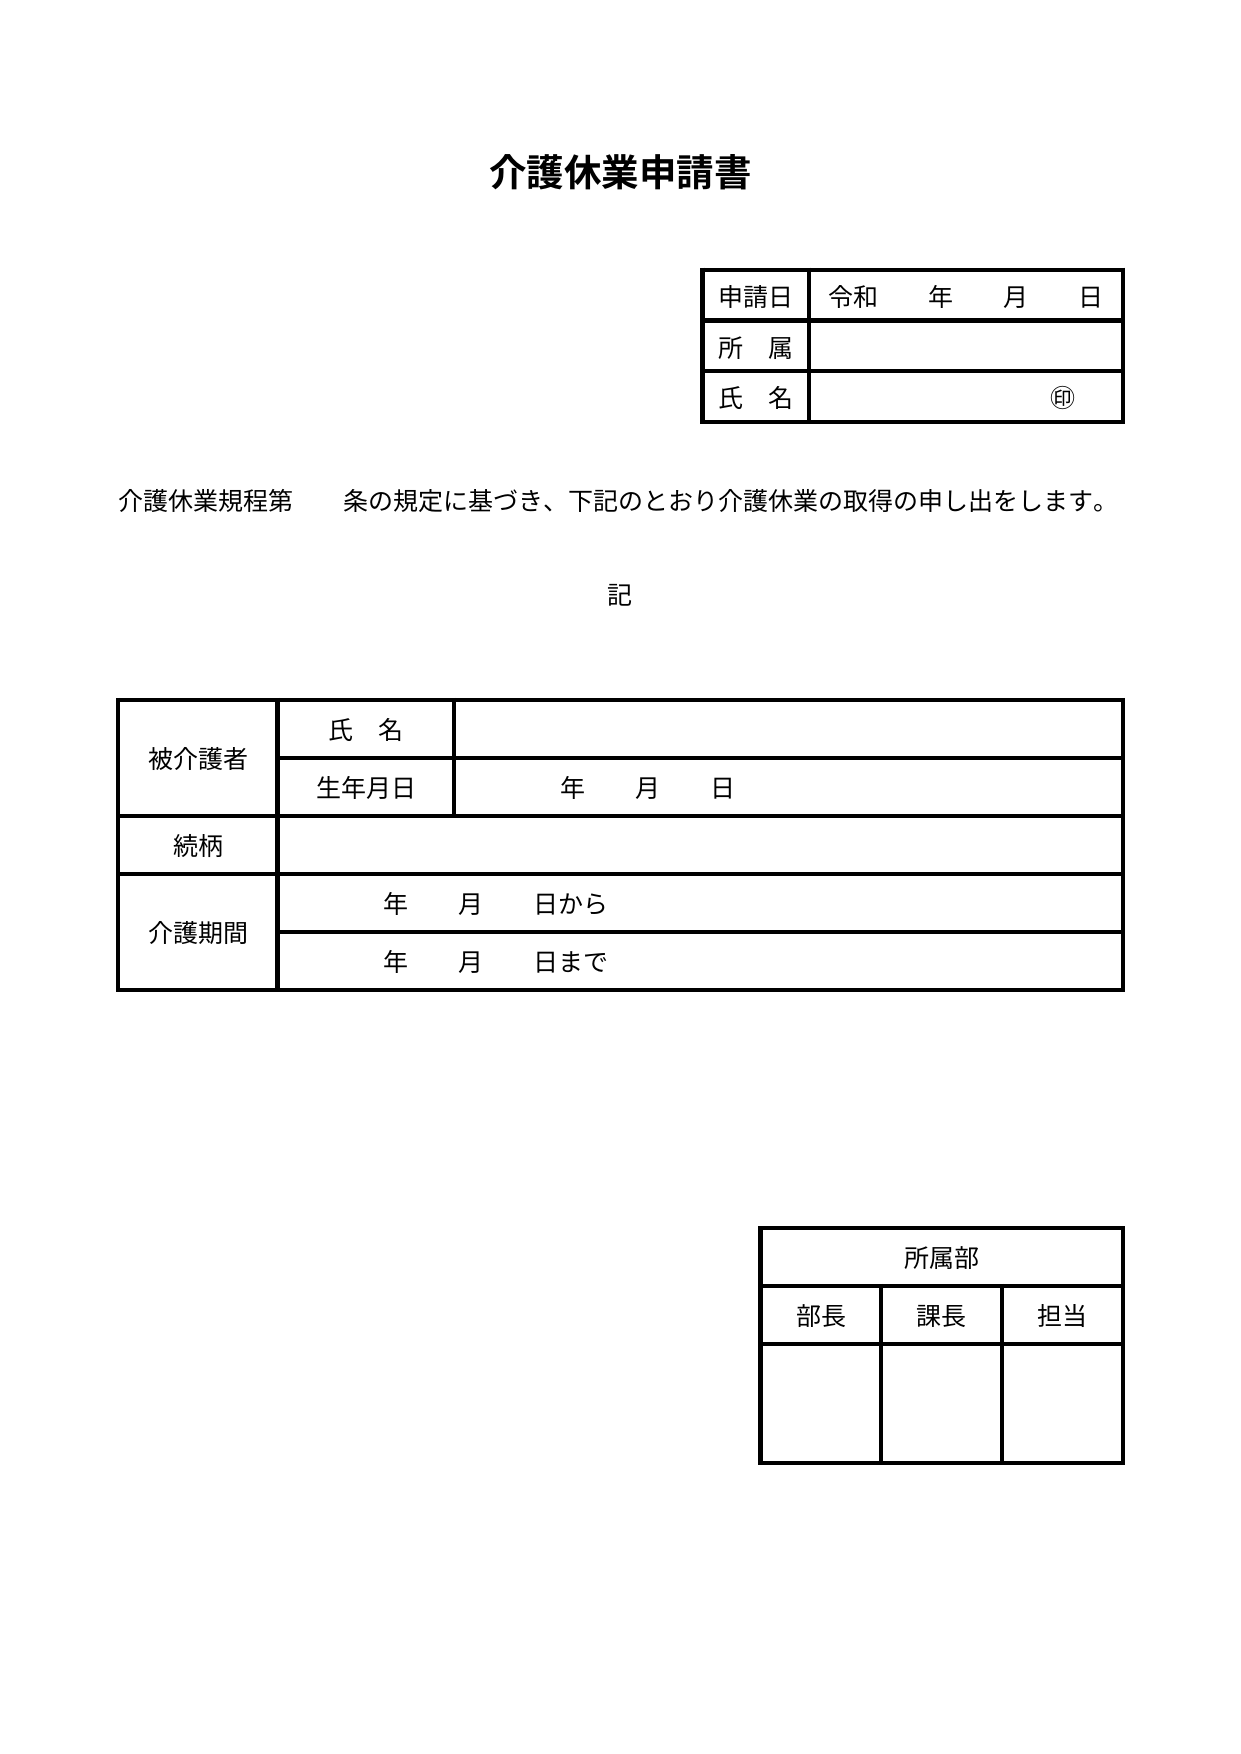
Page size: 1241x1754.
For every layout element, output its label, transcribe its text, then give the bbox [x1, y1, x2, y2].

table_cell [519, 1284, 640, 1342]
table_cell [640, 1226, 758, 1284]
table_cell [280, 818, 1121, 872]
table_header 被介護者 [120, 702, 275, 814]
table_cell [278, 1284, 398, 1342]
table_header 氏 名 [280, 702, 452, 756]
table_cell [398, 1342, 519, 1461]
table_cell [118, 1342, 277, 1461]
table_cell [118, 1107, 1123, 1226]
table_header [118, 268, 700, 318]
table_cell 課長 [883, 1288, 1000, 1342]
table_cell [763, 1346, 879, 1461]
table_cell [118, 369, 700, 420]
table_cell [118, 992, 1123, 1107]
table_cell 年 月 日まで [280, 934, 1121, 987]
table_cell [883, 1346, 1000, 1461]
table_cell 続柄 [120, 818, 275, 872]
table_cell 部長 [763, 1288, 879, 1342]
table_cell 生年月日 [280, 760, 452, 814]
table_cell [811, 373, 1045, 420]
table_cell [118, 318, 700, 369]
table_cell [278, 1342, 398, 1461]
table_header [456, 702, 1121, 756]
table_cell [519, 1342, 640, 1461]
table_header 申請日 [705, 272, 807, 318]
table_cell 所属部 [763, 1230, 1121, 1284]
table_cell [1004, 1346, 1121, 1461]
table_cell [811, 323, 1121, 369]
text 記 [118, 575, 1122, 612]
table_cell 年 月 日 [456, 760, 1121, 814]
table_cell [640, 1342, 758, 1461]
table_cell 年 月 日から [280, 876, 1121, 929]
table_cell [118, 1226, 277, 1284]
table_cell 担当 [1004, 1288, 1121, 1342]
table_cell [640, 1284, 758, 1342]
title 介護休業申請書 [118, 143, 1122, 197]
table_cell [398, 1284, 519, 1342]
table_cell 所 属 [705, 323, 807, 369]
table_cell [398, 1226, 519, 1284]
table_header 令和 年 月 日 [811, 272, 1121, 318]
table_cell [118, 1284, 277, 1342]
text 介護休業規程第 条の規定に基づき、下記のとおり介護休業の取得の申し出をします。 [118, 482, 1122, 518]
table_cell 氏 名 [705, 373, 807, 420]
table_cell [519, 1226, 640, 1284]
table_cell 介護期間 [120, 876, 275, 987]
table_cell [278, 1226, 398, 1284]
table_cell ㊞ [1045, 373, 1121, 420]
